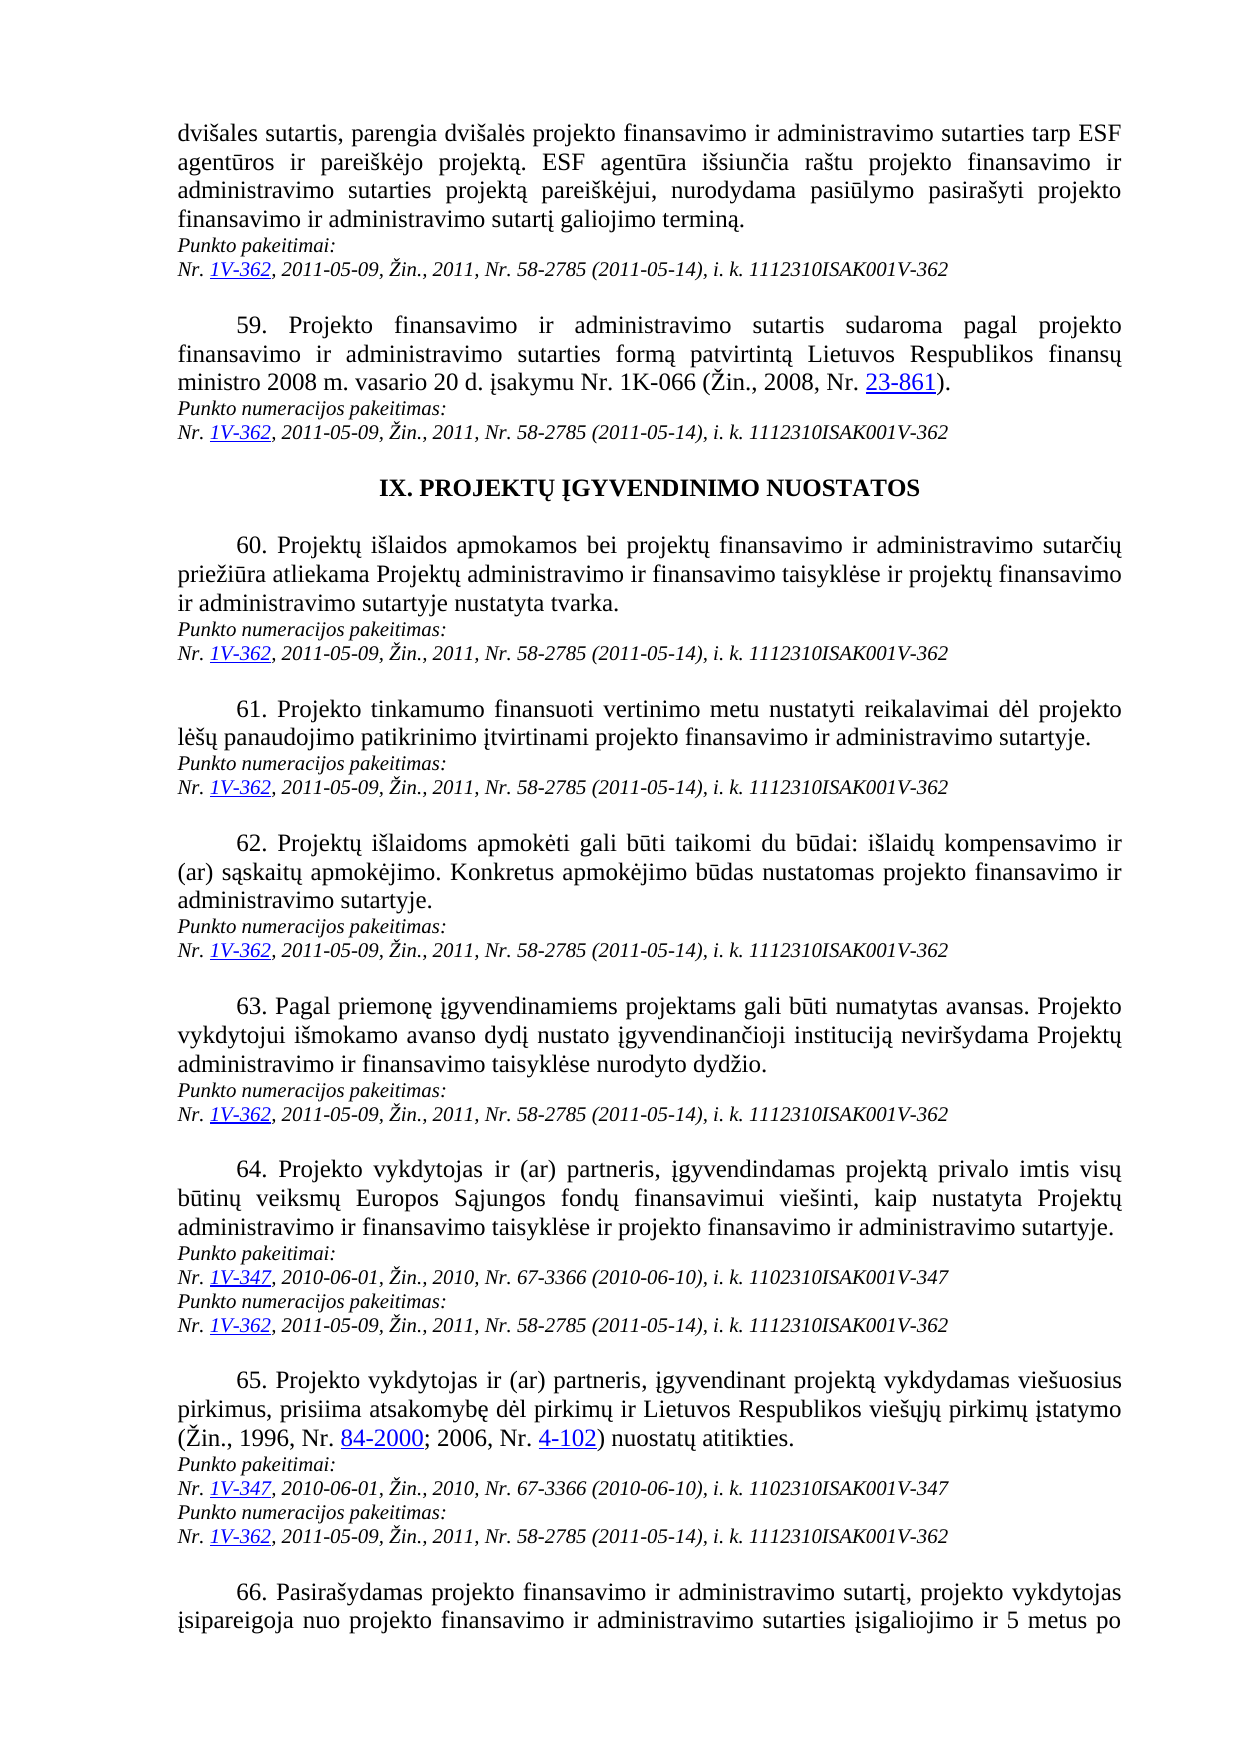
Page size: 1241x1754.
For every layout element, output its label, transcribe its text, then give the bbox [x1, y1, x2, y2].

text Punkto numeracijos pakeitimas: [177, 1500, 1122, 1524]
text Nr. 1V-347, 2010-06-01, Žin., 2010, Nr. 67-3366 (2010-06-10), i. k. 1102310ISAK001V-347 [177, 1476, 1122, 1500]
text Nr. 1V-362, 2011-05-09, Žin., 2011, Nr. 58-2785 (2011-05-14), i. k. 1112310ISAK001V-362 [177, 938, 1122, 962]
text IX. PROJEKTŲ ĮGYVENDINIMO NUOSTATOS [177, 473, 1122, 502]
text Nr. 1V-362, 2011-05-09, Žin., 2011, Nr. 58-2785 (2011-05-14), i. k. 1112310ISAK001V-362 [177, 257, 1122, 281]
text Nr. 1V-362, 2011-05-09, Žin., 2011, Nr. 58-2785 (2011-05-14), i. k. 1112310ISAK001V-362 [177, 420, 1122, 444]
text 59. Projekto finansavimo ir administravimo sutartis sudaroma pagal projekto finansavimo ir administravimo sutarties formą patvirtintą Lietuvos Respublikos finansų ministro 2008 m. vasario 20 d. įsakymu Nr. 1K-066 (Žin., 2008, Nr. 23-861). [177, 310, 1122, 396]
text Punkto numeracijos pakeitimas: [177, 914, 1122, 938]
text Nr. 1V-362, 2011-05-09, Žin., 2011, Nr. 58-2785 (2011-05-14), i. k. 1112310ISAK001V-362 [177, 775, 1122, 799]
text 64. Projekto vykdytojas ir (ar) partneris, įgyvendindamas projektą privalo imtis visų būtinų veiksmų Europos Sąjungos fondų finansavimui viešinti, kaip nustatyta Projektų administravimo ir finansavimo taisyklėse ir projekto finansavimo ir administravimo sutartyje. [177, 1154, 1122, 1241]
text Nr. 1V-347, 2010-06-01, Žin., 2010, Nr. 67-3366 (2010-06-10), i. k. 1102310ISAK001V-347 [177, 1265, 1122, 1289]
text 62. Projektų išlaidoms apmokėti gali būti taikomi du būdai: išlaidų kompensavimo ir (ar) sąskaitų apmokėjimo. Konkretus apmokėjimo būdas nustatomas projekto finansavimo ir administravimo sutartyje. [177, 828, 1122, 914]
text Punkto numeracijos pakeitimas: [177, 751, 1122, 775]
text Punkto pakeitimai: [177, 1241, 1122, 1265]
text Nr. 1V-362, 2011-05-09, Žin., 2011, Nr. 58-2785 (2011-05-14), i. k. 1112310ISAK001V-362 [177, 1524, 1122, 1548]
text 61. Projekto tinkamumo finansuoti vertinimo metu nustatyti reikalavimai dėl projekto lėšų panaudojimo patikrinimo įtvirtinami projekto finansavimo ir administravimo sutartyje. [177, 694, 1122, 751]
text Nr. 1V-362, 2011-05-09, Žin., 2011, Nr. 58-2785 (2011-05-14), i. k. 1112310ISAK001V-362 [177, 1313, 1122, 1337]
text 63. Pagal priemonę įgyvendinamiems projektams gali būti numatytas avansas. Projekto vykdytojui išmokamo avanso dydį nustato įgyvendinančioji instituciją neviršydama Projektų administravimo ir finansavimo taisyklėse nurodyto dydžio. [177, 991, 1122, 1077]
text 66. Pasirašydamas projekto finansavimo ir administravimo sutartį, projekto vykdytojas įsipareigoja nuo projekto finansavimo ir administravimo sutarties įsigaliojimo ir 5 metus po [177, 1577, 1122, 1634]
text Punkto pakeitimai: [177, 1452, 1122, 1476]
text Nr. 1V-362, 2011-05-09, Žin., 2011, Nr. 58-2785 (2011-05-14), i. k. 1112310ISAK001V-362 [177, 641, 1122, 665]
text dvišales sutartis, parengia dvišalės projekto finansavimo ir administravimo sutarties tarp ESF agentūros ir pareiškėjo projektą. ESF agentūra išsiunčia raštu projekto finansavimo ir administravimo sutarties projektą pareiškėjui, nurodydama pasiūlymo pasirašyti projekto finansavimo ir administravimo sutartį galiojimo terminą. [177, 118, 1122, 233]
text Nr. 1V-362, 2011-05-09, Žin., 2011, Nr. 58-2785 (2011-05-14), i. k. 1112310ISAK001V-362 [177, 1102, 1122, 1126]
text Punkto numeracijos pakeitimas: [177, 1289, 1122, 1313]
text Punkto numeracijos pakeitimas: [177, 1077, 1122, 1102]
text 65. Projekto vykdytojas ir (ar) partneris, įgyvendinant projektą vykdydamas viešuosius pirkimus, prisiima atsakomybę dėl pirkimų ir Lietuvos Respublikos viešųjų pirkimų įstatymo (Žin., 1996, Nr. 84-2000; 2006, Nr. 4-102) nuostatų atitikties. [177, 1366, 1122, 1452]
text Punkto numeracijos pakeitimas: [177, 396, 1122, 420]
text 60. Projektų išlaidos apmokamos bei projektų finansavimo ir administravimo sutarčių priežiūra atliekama Projektų administravimo ir finansavimo taisyklėse ir projektų finansavimo ir administravimo sutartyje nustatyta tvarka. [177, 531, 1122, 617]
text Punkto pakeitimai: [177, 233, 1122, 257]
text Punkto numeracijos pakeitimas: [177, 617, 1122, 641]
